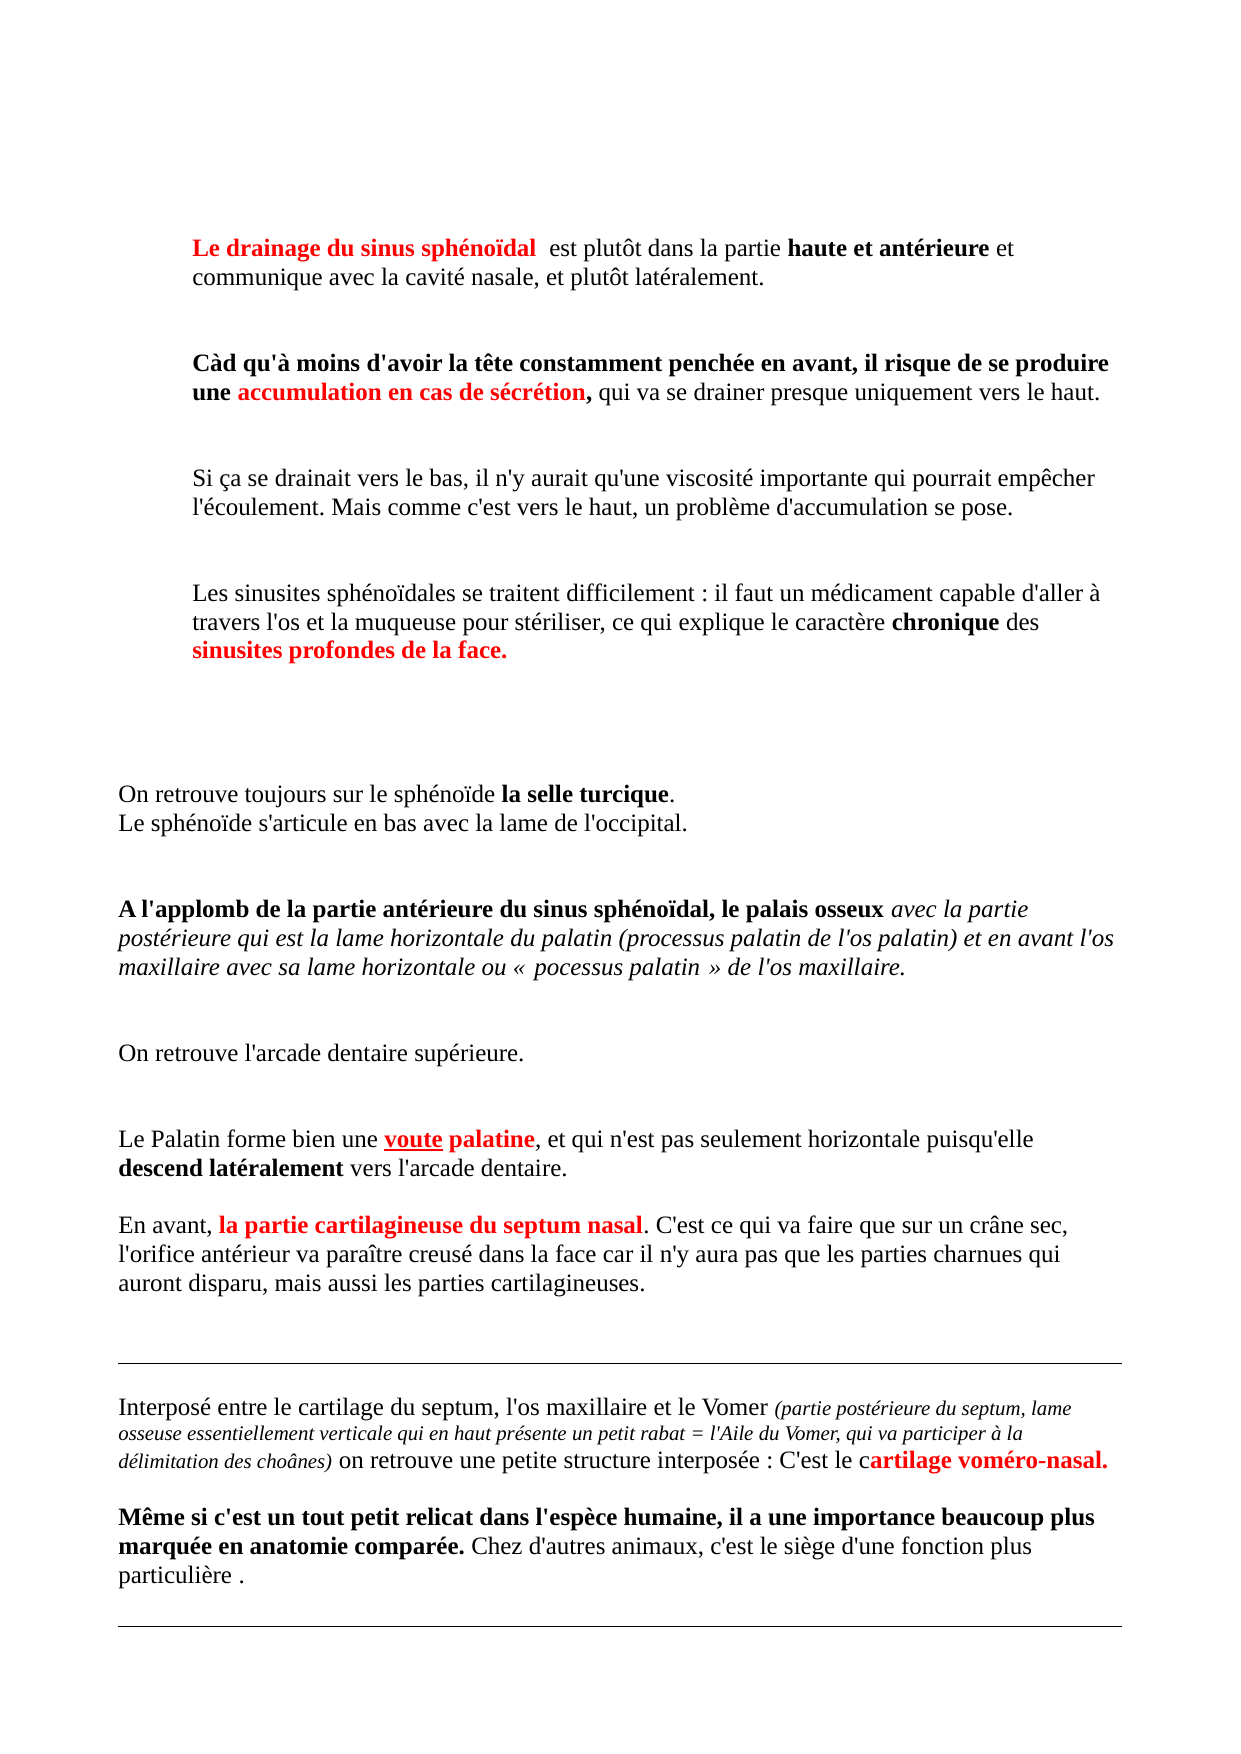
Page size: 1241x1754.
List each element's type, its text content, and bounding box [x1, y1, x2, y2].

text Càd qu'à moins d'avoir la tête constamment penchée en avant, il risque de se produire une accumulation en cas de sécrétion, qui va se drainer presque uniquement vers le haut. [192, 348, 1122, 406]
text Si ça se drainait vers le bas, il n'y aurait qu'une viscosité importante qui pourrait empêcher l'écoulement. Mais comme c'est vers le haut, un problème d'accumulation se pose. [192, 463, 1122, 521]
text Même si c'est un tout petit relicat dans l'espèce humaine, il a une importance beaucoup plus marquée en anatomie comparée. Chez d'autres animaux, c'est le siège d'une fonction plus particulière . [118, 1502, 1122, 1588]
text A l'applomb de la partie antérieure du sinus sphénoïdal, le palais osseux avec la partie postérieure qui est la lame horizontale du palatin (processus palatin de l'os palatin) et en avant l'os maxillaire avec sa lame horizontale ou « pocessus palatin » de l'os maxillaire. [118, 894, 1122, 981]
text Le drainage du sinus sphénoïdal est plutôt dans la partie haute et antérieure et communique avec la cavité nasale, et plutôt latéralement. [192, 233, 1122, 291]
text On retrouve l'arcade dentaire supérieure. [118, 1038, 1122, 1067]
text En avant, la partie cartilagineuse du septum nasal. C'est ce qui va faire que sur un crâne sec, l'orifice antérieur va paraître creusé dans la face car il n'y aura pas que les parties charnues qui auront disparu, mais aussi les parties cartilagineuses. [118, 1211, 1122, 1297]
text Le Palatin forme bien une voute palatine, et qui n'est pas seulement horizontale puisqu'elle descend latéralement vers l'arcade dentaire. [118, 1124, 1122, 1182]
text Interposé entre le cartilage du septum, l'os maxillaire et le Vomer (partie postérieure du septum, lame osseuse essentiellement verticale qui en haut présente un petit rabat = l'Aile du Vomer, qui va participer à la délimitation des choânes) on retrouve une petite structure interposée : C'est le cartilage voméro-nasal. [118, 1392, 1122, 1473]
text On retrouve toujours sur le sphénoïde la selle turcique. [118, 779, 1122, 808]
text Les sinusites sphénoïdales se traitent difficilement : il faut un médicament capable d'aller à travers l'os et la muqueuse pour stériliser, ce qui explique le caractère chronique des sinusites profondes de la face. [192, 578, 1122, 664]
text Le sphénoïde s'articule en bas avec la lame de l'occipital. [118, 808, 1122, 837]
